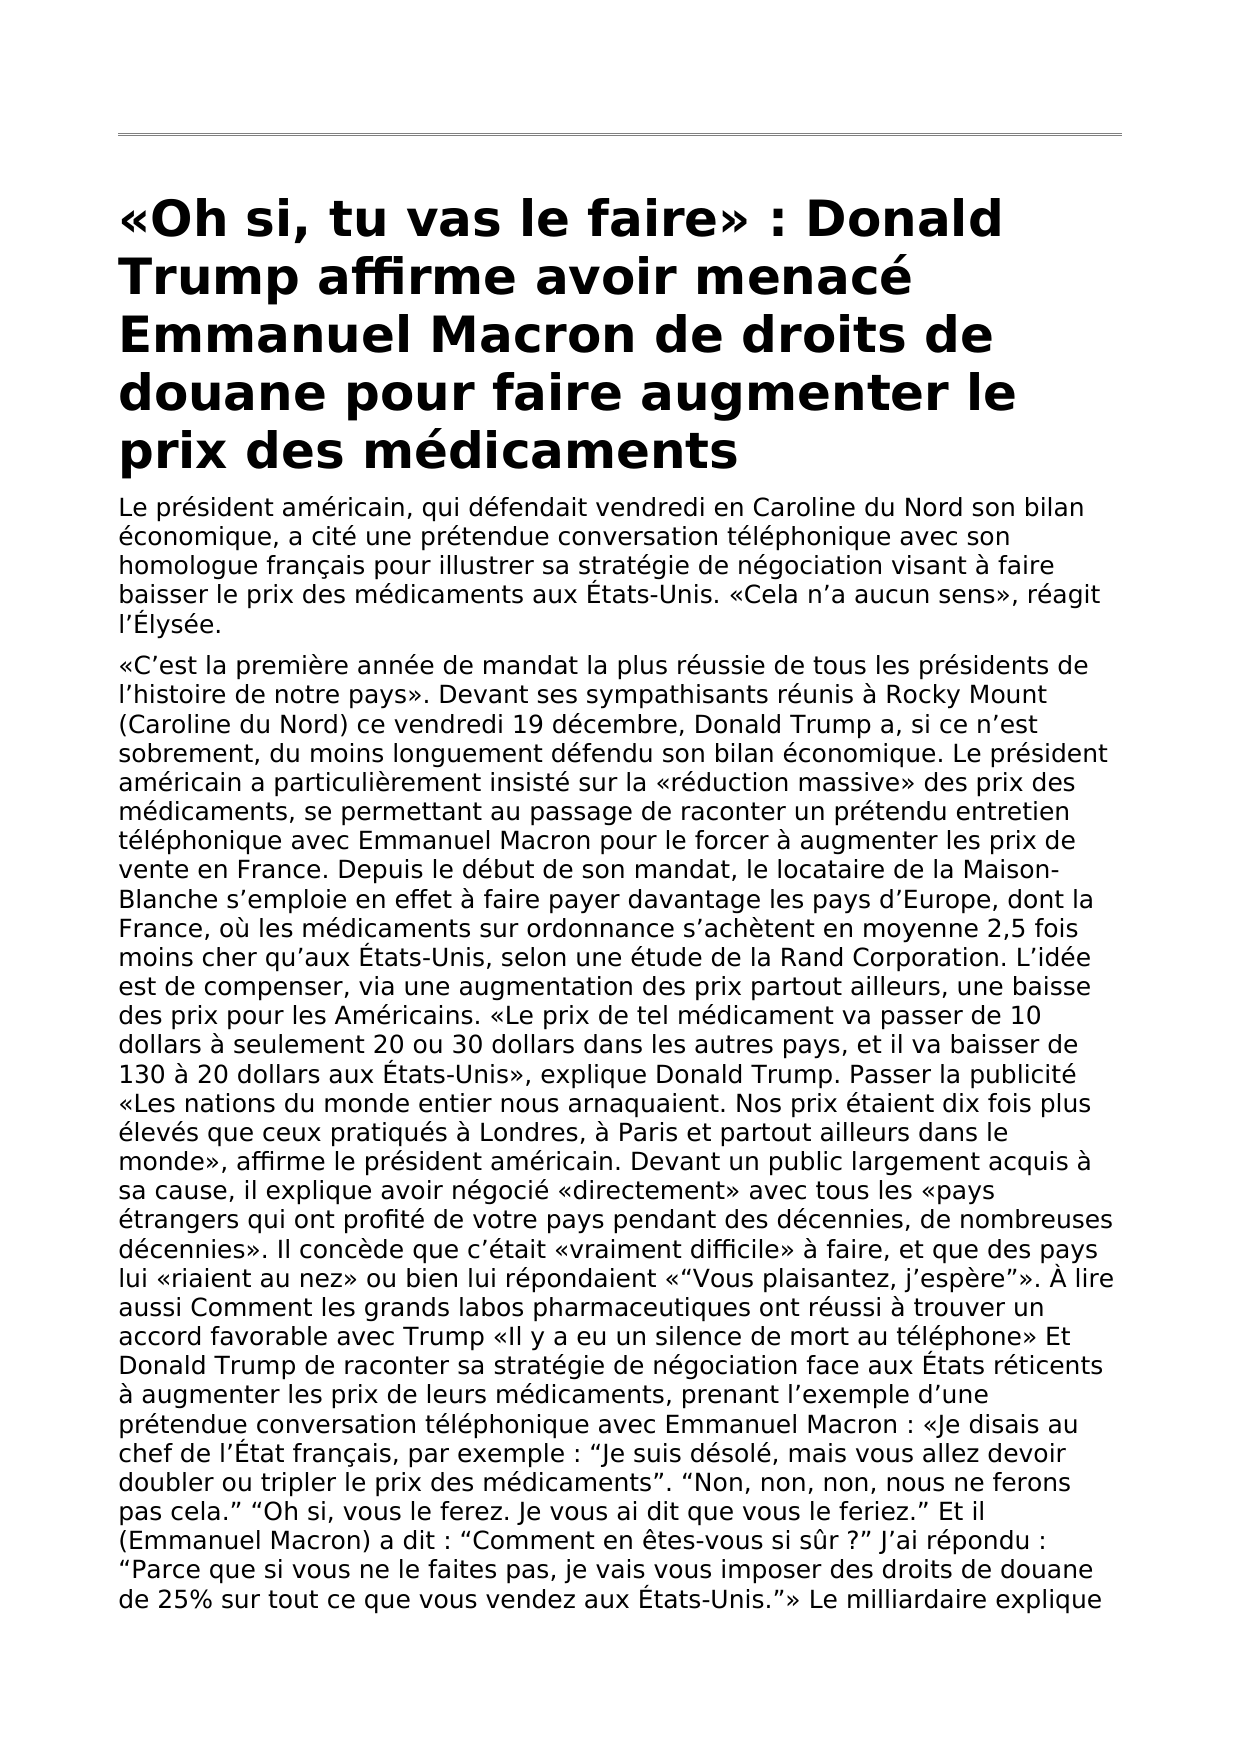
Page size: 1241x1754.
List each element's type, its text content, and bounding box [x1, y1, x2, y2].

subtitle «Oh si, tu vas le faire» : Donald Trump affirme avoir menacé Emmanuel Macron de droits de douane pour faire augmenter le prix des médicaments [118, 189, 1122, 481]
text «C’est la première année de mandat la plus réussie de tous les présidents de l’histoire de notre pays». Devant ses sympathisants réunis à Rocky Mount (Caroline du Nord) ce vendredi 19 décembre, Donald Trump a, si ce n’est sobrement, du moins longuement défendu son bilan économique. Le président américain a particulièrement insisté sur la «réduction massive» des prix des médicaments, se permettant au passage de raconter un prétendu entretien téléphonique avec Emmanuel Macron pour le forcer à augmenter les prix de vente en France. Depuis le début de son mandat, le locataire de la Maison-Blanche s’emploie en effet à faire payer davantage les pays d’Europe, dont la France, où les médicaments sur ordonnance s’achètent en moyenne 2,5 fois moins cher qu’aux États-Unis, selon une étude de la Rand Corporation. L’idée est de compenser, via une augmentation des prix partout ailleurs, une baisse des prix pour les Américains. «Le prix de tel médicament va passer de 10 dollars à seulement 20 ou 30 dollars dans les autres pays, et il va baisser de 130 à 20 dollars aux États-Unis», explique Donald Trump. Passer la publicité «Les nations du monde entier nous arnaquaient. Nos prix étaient dix fois plus élevés que ceux pratiqués à Londres, à Paris et partout ailleurs dans le monde», affirme le président américain. Devant un public largement acquis à sa cause, il explique avoir négocié «directement» avec tous les «pays étrangers qui ont profité de votre pays pendant des décennies, de nombreuses décennies». Il concède que c’était «vraiment difficile» à faire, et que des pays lui «riaient au nez» ou bien lui répondaient «“Vous plaisantez, j’espère”». À lire aussi Comment les grands labos pharmaceutiques ont réussi à trouver un accord favorable avec Trump «Il y a eu un silence de mort au téléphone» Et Donald Trump de raconter sa stratégie de négociation face aux États réticents à augmenter les prix de leurs médicaments, prenant l’exemple d’une prétendue conversation téléphonique avec Emmanuel Macron : «Je disais au chef de l’État français, par exemple : “Je suis désolé, mais vous allez devoir doubler ou tripler le prix des médicaments”. “Non, non, non, nous ne ferons pas cela.” “Oh si, vous le ferez. Je vous ai dit que vous le feriez.” Et il (Emmanuel Macron) a dit : “Comment en êtes-vous si sûr ?” J’ai répondu : “Parce que si vous ne le faites pas, je vais vous imposer des droits de douane de 25% sur tout ce que vous vendez aux États-Unis.”» Le milliardaire explique [118, 651, 1122, 1614]
text Le président américain, qui défendait vendredi en Caroline du Nord son bilan économique, a cité une prétendue conversation téléphonique avec son homologue français pour illustrer sa stratégie de négociation visant à faire baisser le prix des médicaments aux États-Unis. «Cela n’a aucun sens», réagit l’Élysée. [118, 493, 1122, 639]
